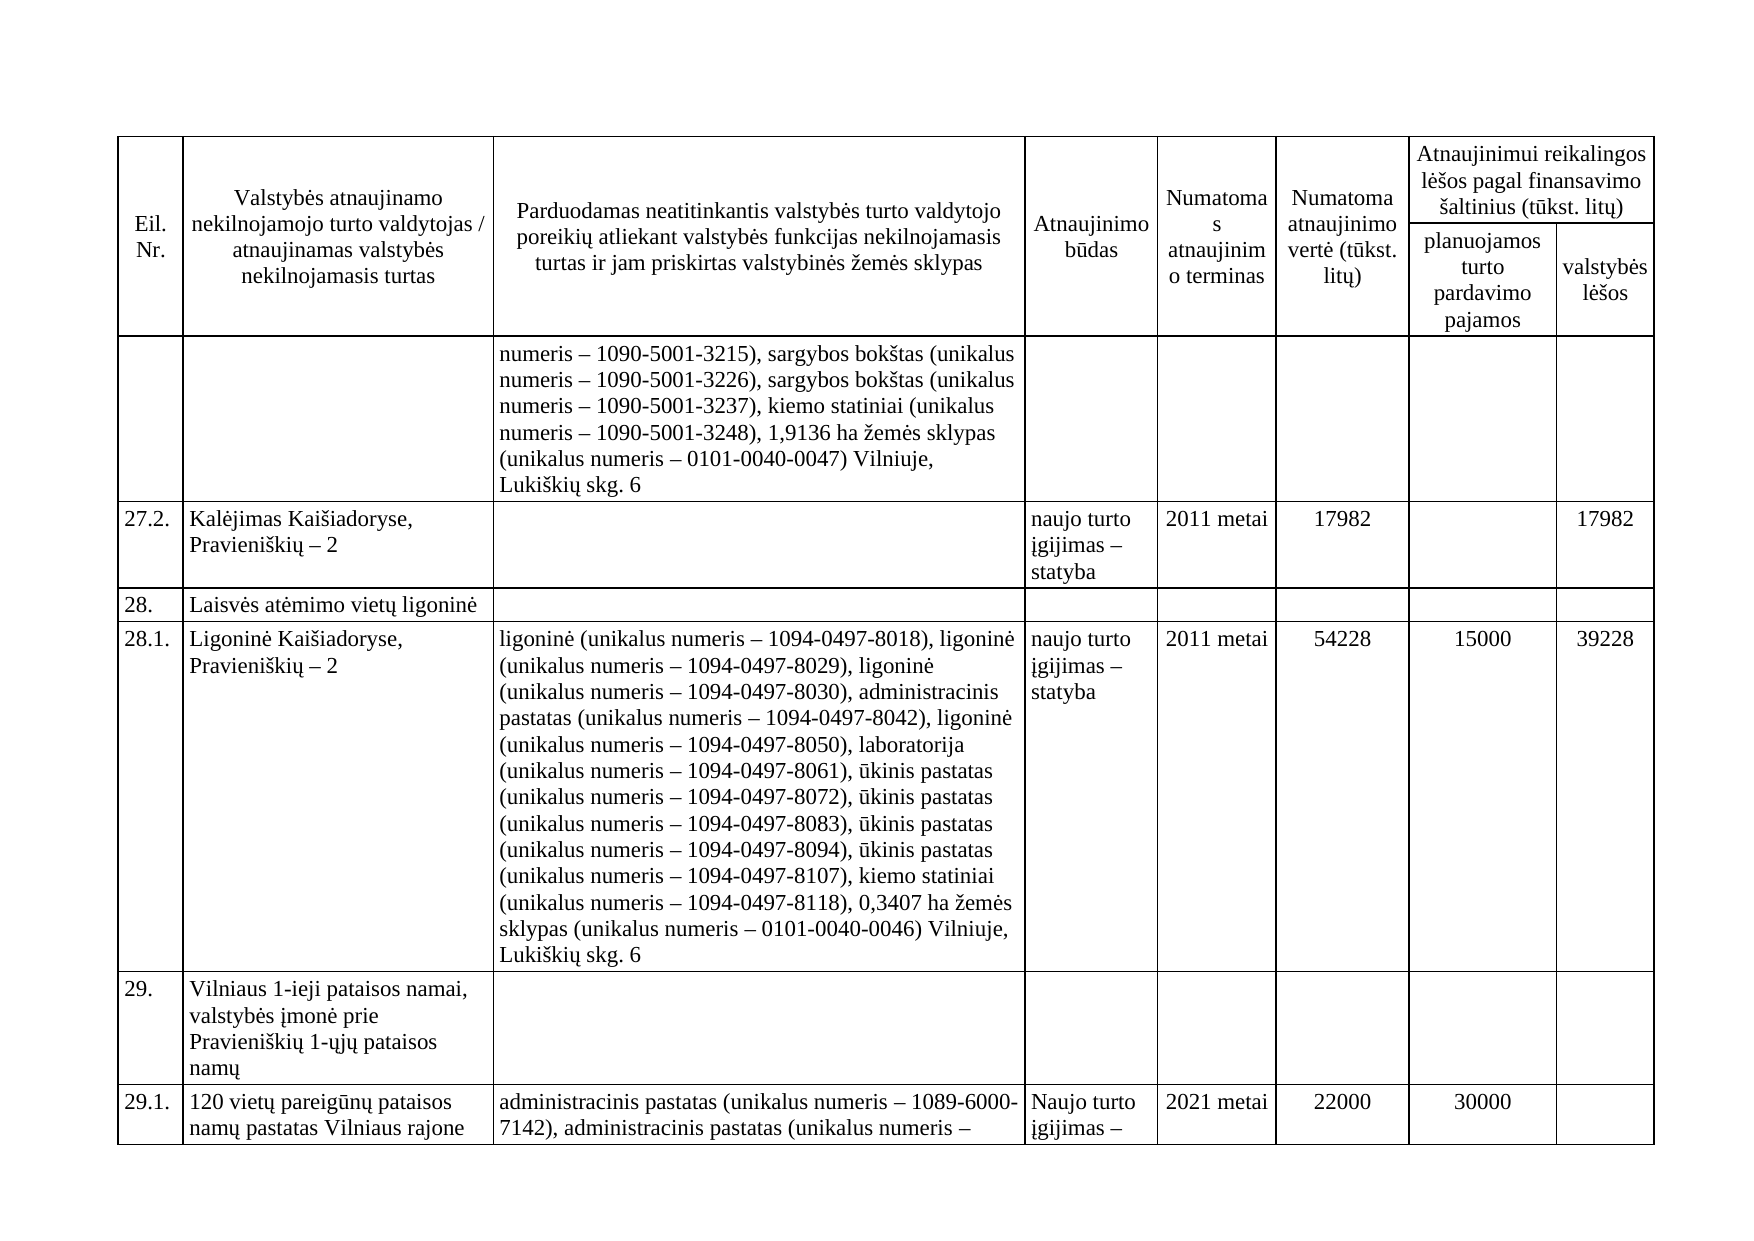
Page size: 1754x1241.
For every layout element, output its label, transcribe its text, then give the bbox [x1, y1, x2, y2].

table_cell [1557, 972, 1653, 1084]
table_cell [119, 337, 182, 501]
table_cell planuojamos turto pardavimo pajamos [1410, 224, 1556, 335]
table_cell [1557, 1085, 1653, 1144]
table_cell 27.2. [119, 502, 182, 587]
table_cell 17982 [1277, 502, 1408, 587]
table_cell 30000 [1410, 1085, 1556, 1144]
table_cell [1277, 972, 1408, 1084]
table_cell [1557, 337, 1653, 501]
table_header Parduodamas neatitinkantis valstybės turto valdytojo poreikių atliekant valstybės funkcijas nekilnojamasis turtas ir jam priskirtas valstybinės žemės sklypas [494, 137, 1024, 335]
table_cell valstybės lėšos [1557, 224, 1653, 335]
table_cell 15000 [1410, 622, 1556, 971]
table_header Eil. Nr. [119, 137, 182, 335]
table_header Atnaujinimui reikalingos lėšos pagal finansavimo šaltinius (tūkst. litų) [1410, 137, 1653, 222]
table_cell 39228 [1557, 622, 1653, 971]
table_cell 2011 metai [1158, 502, 1275, 587]
table_header Atnaujinimo būdas [1026, 137, 1157, 335]
table_header Valstybės atnaujinamo nekilnojamojo turto valdytojas / atnaujinamas valstybės nekilnojamasis turtas [184, 137, 493, 335]
table_cell Naujo turto įgijimas – [1026, 1085, 1157, 1144]
table_header Numatomas atnaujinimo terminas [1158, 137, 1275, 335]
table_cell administracinis pastatas (unikalus numeris – 1089-6000-7142), administracinis pastatas (unikalus numeris – [494, 1085, 1024, 1144]
table_cell [1410, 589, 1556, 621]
table_cell numeris – 1090-5001-3215), sargybos bokštas (unikalus numeris – 1090-5001-3226), sargybos bokštas (unikalus numeris – 1090-5001-3237), kiemo statiniai (unikalus numeris – 1090-5001-3248), 1,9136 ha žemės sklypas (unikalus numeris – 0101-0040-0047) Vilniuje, Lukiškių skg. 6 [494, 337, 1024, 501]
table_cell 2011 metai [1158, 622, 1275, 971]
table_cell 2021 metai [1158, 1085, 1275, 1144]
table_cell [1277, 337, 1408, 501]
table_cell naujo turto įgijimas – statyba [1026, 502, 1157, 587]
table_cell 28.1. [119, 622, 182, 971]
table_cell [1026, 337, 1157, 501]
table_cell 54228 [1277, 622, 1408, 971]
table_cell [1277, 589, 1408, 621]
table_cell [1158, 589, 1275, 621]
table_cell [494, 589, 1024, 621]
table_cell [1026, 589, 1157, 621]
table_cell [1026, 972, 1157, 1084]
table_cell Ligoninė Kaišiadoryse, Pravieniškių – 2 [184, 622, 493, 971]
table_cell [1158, 972, 1275, 1084]
table_cell 17982 [1557, 502, 1653, 587]
table_cell [494, 502, 1024, 587]
table_cell [1410, 502, 1556, 587]
table_cell [1557, 589, 1653, 621]
table_header Numatoma atnaujinimo vertė (tūkst. litų) [1277, 137, 1408, 335]
table_cell ligoninė (unikalus numeris – 1094-0497-8018), ligoninė (unikalus numeris – 1094-0497-8029), ligoninė (unikalus numeris – 1094-0497-8030), administracinis pastatas (unikalus numeris – 1094-0497-8042), ligoninė (unikalus numeris – 1094-0497-8050), laboratorija (unikalus numeris – 1094-0497-8061), ūkinis pastatas (unikalus numeris – 1094-0497-8072), ūkinis pastatas (unikalus numeris – 1094-0497-8083), ūkinis pastatas (unikalus numeris – 1094-0497-8094), ūkinis pastatas (unikalus numeris – 1094-0497-8107), kiemo statiniai (unikalus numeris – 1094-0497-8118), 0,3407 ha žemės sklypas (unikalus numeris – 0101-0040-0046) Vilniuje, Lukiškių skg. 6 [494, 622, 1024, 971]
table_cell 29.1. [119, 1085, 182, 1144]
table_cell naujo turto įgijimas – statyba [1026, 622, 1157, 971]
table_cell 29. [119, 972, 182, 1084]
table_cell Kalėjimas Kaišiadoryse, Pravieniškių – 2 [184, 502, 493, 587]
table_cell [494, 972, 1024, 1084]
table_cell 120 vietų pareigūnų pataisos namų pastatas Vilniaus rajone [184, 1085, 493, 1144]
table_cell [1410, 972, 1556, 1084]
table_cell 22000 [1277, 1085, 1408, 1144]
table_cell 28. [119, 589, 182, 621]
table_cell [184, 337, 493, 501]
table_cell [1158, 337, 1275, 501]
table_cell Laisvės atėmimo vietų ligoninė [184, 589, 493, 621]
table_cell [1410, 337, 1556, 501]
table_cell Vilniaus 1-ieji pataisos namai, valstybės įmonė prie Pravieniškių 1-ųjų pataisos namų [184, 972, 493, 1084]
